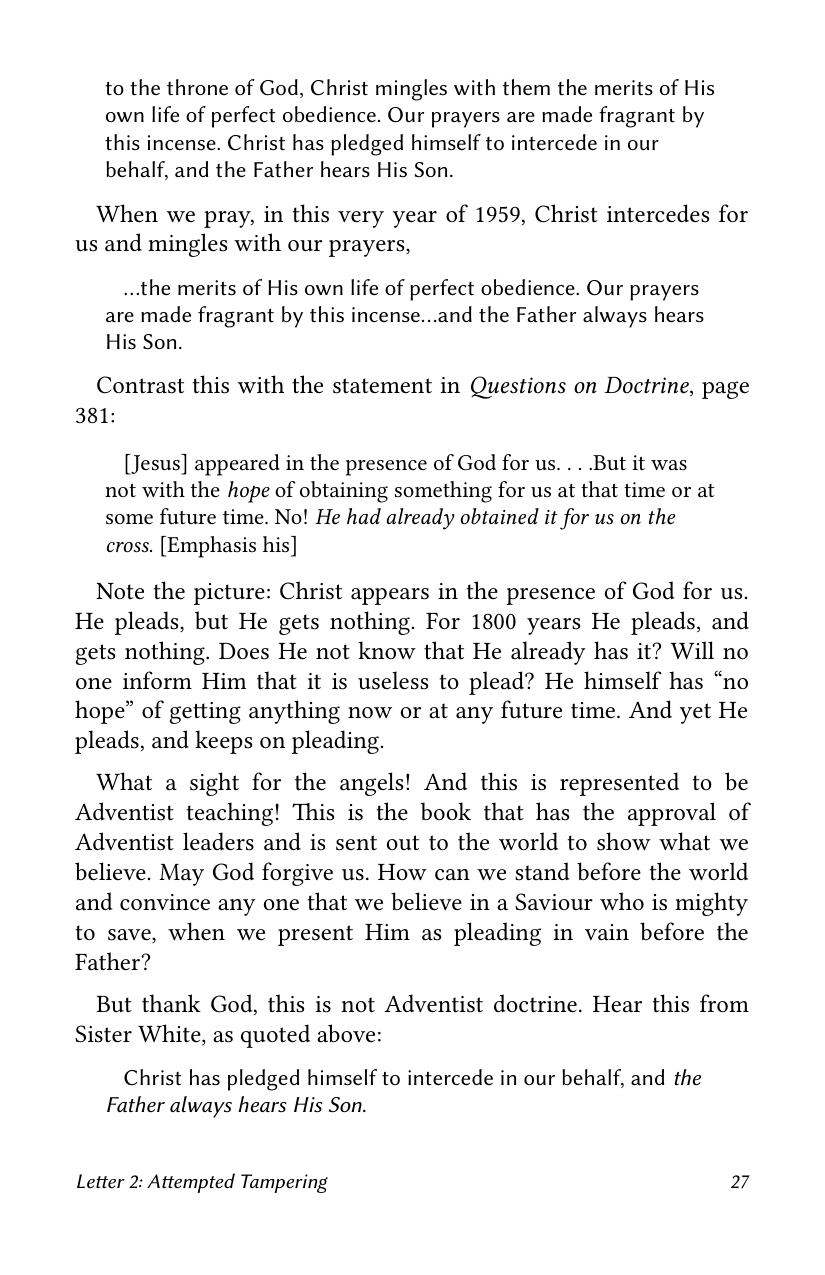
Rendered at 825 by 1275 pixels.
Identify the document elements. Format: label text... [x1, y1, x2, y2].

text When we pray, in this very year of 1959, Christ intercedes for us and mingles with our prayers, [75, 199, 750, 258]
text What a sight for the angels! And this is represented to be Adventist teaching! This is the book that has the approval of Adventist leaders and is sent out to the world to show what we believe. May God forgive us. How can we stand before the world and convince any one that we believe in a Saviour who is mighty to save, when we present Him as pleading in vain before the Father? [75, 768, 750, 976]
text to the throne of God, Christ mingles with them the merits of His own life of perfect obedience. Our prayers are made fragrant by this incense. Christ has pledged himself to intercede in our behalf, and the Father hears His Son. [105, 75, 720, 183]
text ...the merits of His own life of perfect obedience. Our prayers are made fragrant by this incense...and the Father always hears His Son. [105, 274, 720, 355]
text But thank God, this is not Adventist doctrine. Hear this from Sister White, as quoted above: [75, 990, 750, 1048]
text Christ has pledged himself to intercede in our behalf, and the Father always hears His Son. [105, 1064, 720, 1118]
text Note the picture: Christ appears in the presence of God for us. He pleads, but He gets nothing. For 1800 years He pleads, and gets nothing. Does He not know that He already has it? Will no one inform Him that it is useless to plead? He himself has “no hope” of getting anything now or at any future time. And yet He pleads, and keeps on pleading. [75, 577, 750, 755]
text Contrast this with the statement in Questions on Doctrine, page 381: [75, 372, 750, 430]
text [Jesus] appeared in the presence of God for us. . . .But it was not with the hope of obtaining something for us at that time or at some future time. No! He had already obtained it for us on the cross. [Emphasis his] [105, 449, 720, 558]
